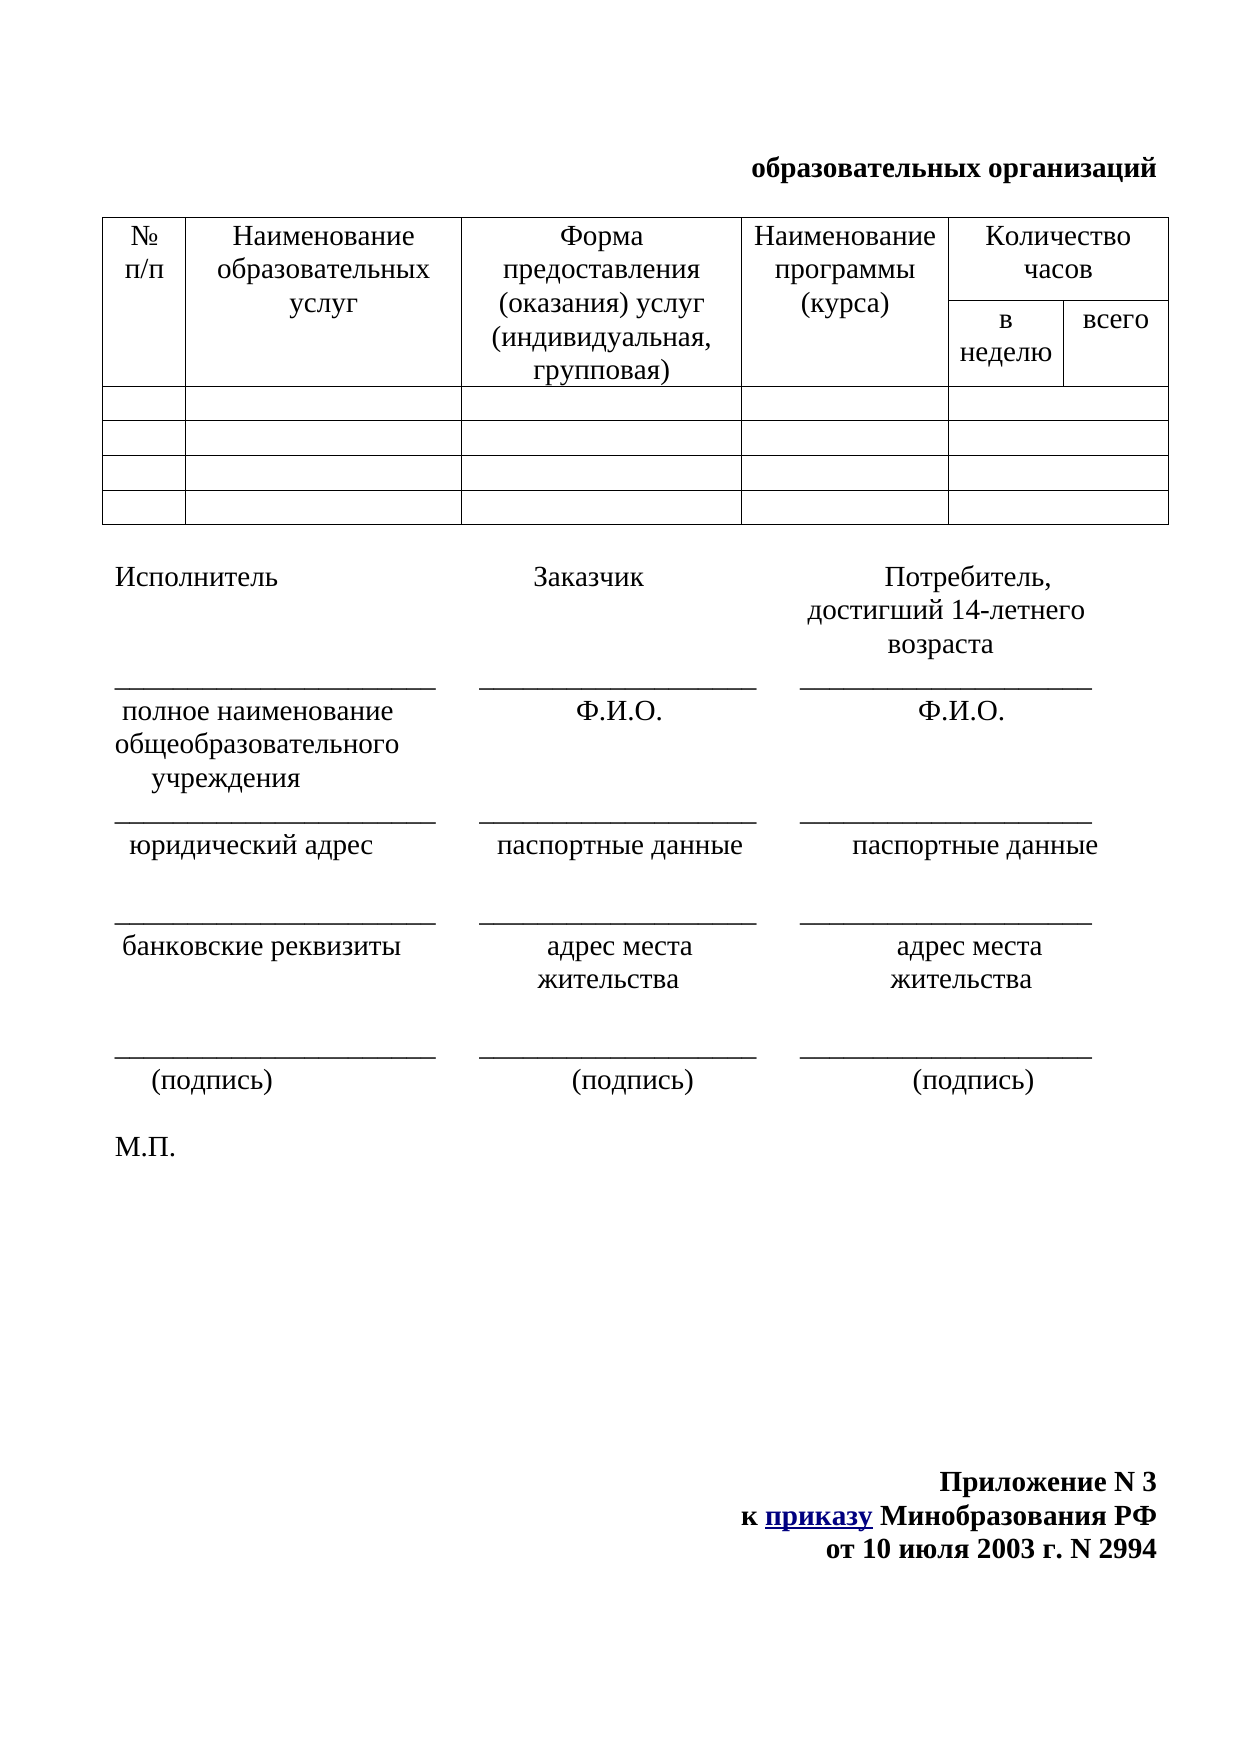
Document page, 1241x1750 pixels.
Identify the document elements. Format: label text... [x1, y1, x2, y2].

text полное наименование Ф.И.О. Ф.И.О. [114, 693, 1157, 726]
table_cell [742, 387, 948, 420]
text ______________________ ___________________ ____________________ [114, 894, 1157, 928]
table_cell всего [1064, 301, 1168, 386]
text ______________________ ___________________ ____________________ [114, 659, 1157, 693]
text образовательных организаций [114, 150, 1157, 183]
text М.П. [114, 1129, 1157, 1162]
text банковские реквизиты адрес места адрес места [114, 928, 1157, 961]
text Приложение N 3 [114, 1464, 1157, 1498]
table_cell [742, 421, 948, 455]
table_cell [462, 387, 741, 420]
text к приказу Минобразования РФ [114, 1498, 1157, 1531]
text учреждения [114, 760, 1157, 793]
table_cell [103, 491, 185, 524]
table_cell [103, 387, 185, 420]
table_cell [949, 456, 1168, 489]
table_cell [949, 421, 1168, 455]
text общеобразовательного [114, 726, 1157, 760]
table_cell [949, 491, 1168, 524]
text Исполнитель Заказчик Потребитель, [114, 559, 1157, 592]
table_header № п/п [103, 218, 185, 386]
table_header Наименование программы (курса) [742, 218, 948, 386]
table_cell [462, 491, 741, 524]
text достигший 14-летнего [114, 592, 1157, 626]
table_cell [462, 421, 741, 455]
text возраста [114, 626, 1157, 659]
table_header Наименование образовательных услуг [186, 218, 461, 386]
text ______________________ ___________________ ____________________ [114, 793, 1157, 827]
text жительства жительства [114, 961, 1157, 995]
table_header Форма предоставления (оказания) услуг (индивидуальная, групповая) [462, 218, 741, 386]
table_cell [103, 421, 185, 455]
table_header Количество часов [949, 218, 1168, 300]
table_cell [742, 456, 948, 489]
table_cell в неделю [949, 301, 1063, 386]
table_cell [949, 387, 1168, 420]
table_cell [742, 491, 948, 524]
text юридический адрес паспортные данные паспортные данные [114, 827, 1157, 861]
text (подпись) (подпись) (подпись) [114, 1062, 1157, 1095]
table_cell [186, 421, 461, 455]
table_cell [186, 491, 461, 524]
table_cell [186, 456, 461, 489]
text от 10 июля 2003 г. N 2994 [114, 1531, 1157, 1565]
table_cell [103, 456, 185, 489]
table_cell [462, 456, 741, 489]
table_cell [186, 387, 461, 420]
text ______________________ ___________________ ____________________ [114, 1028, 1157, 1062]
